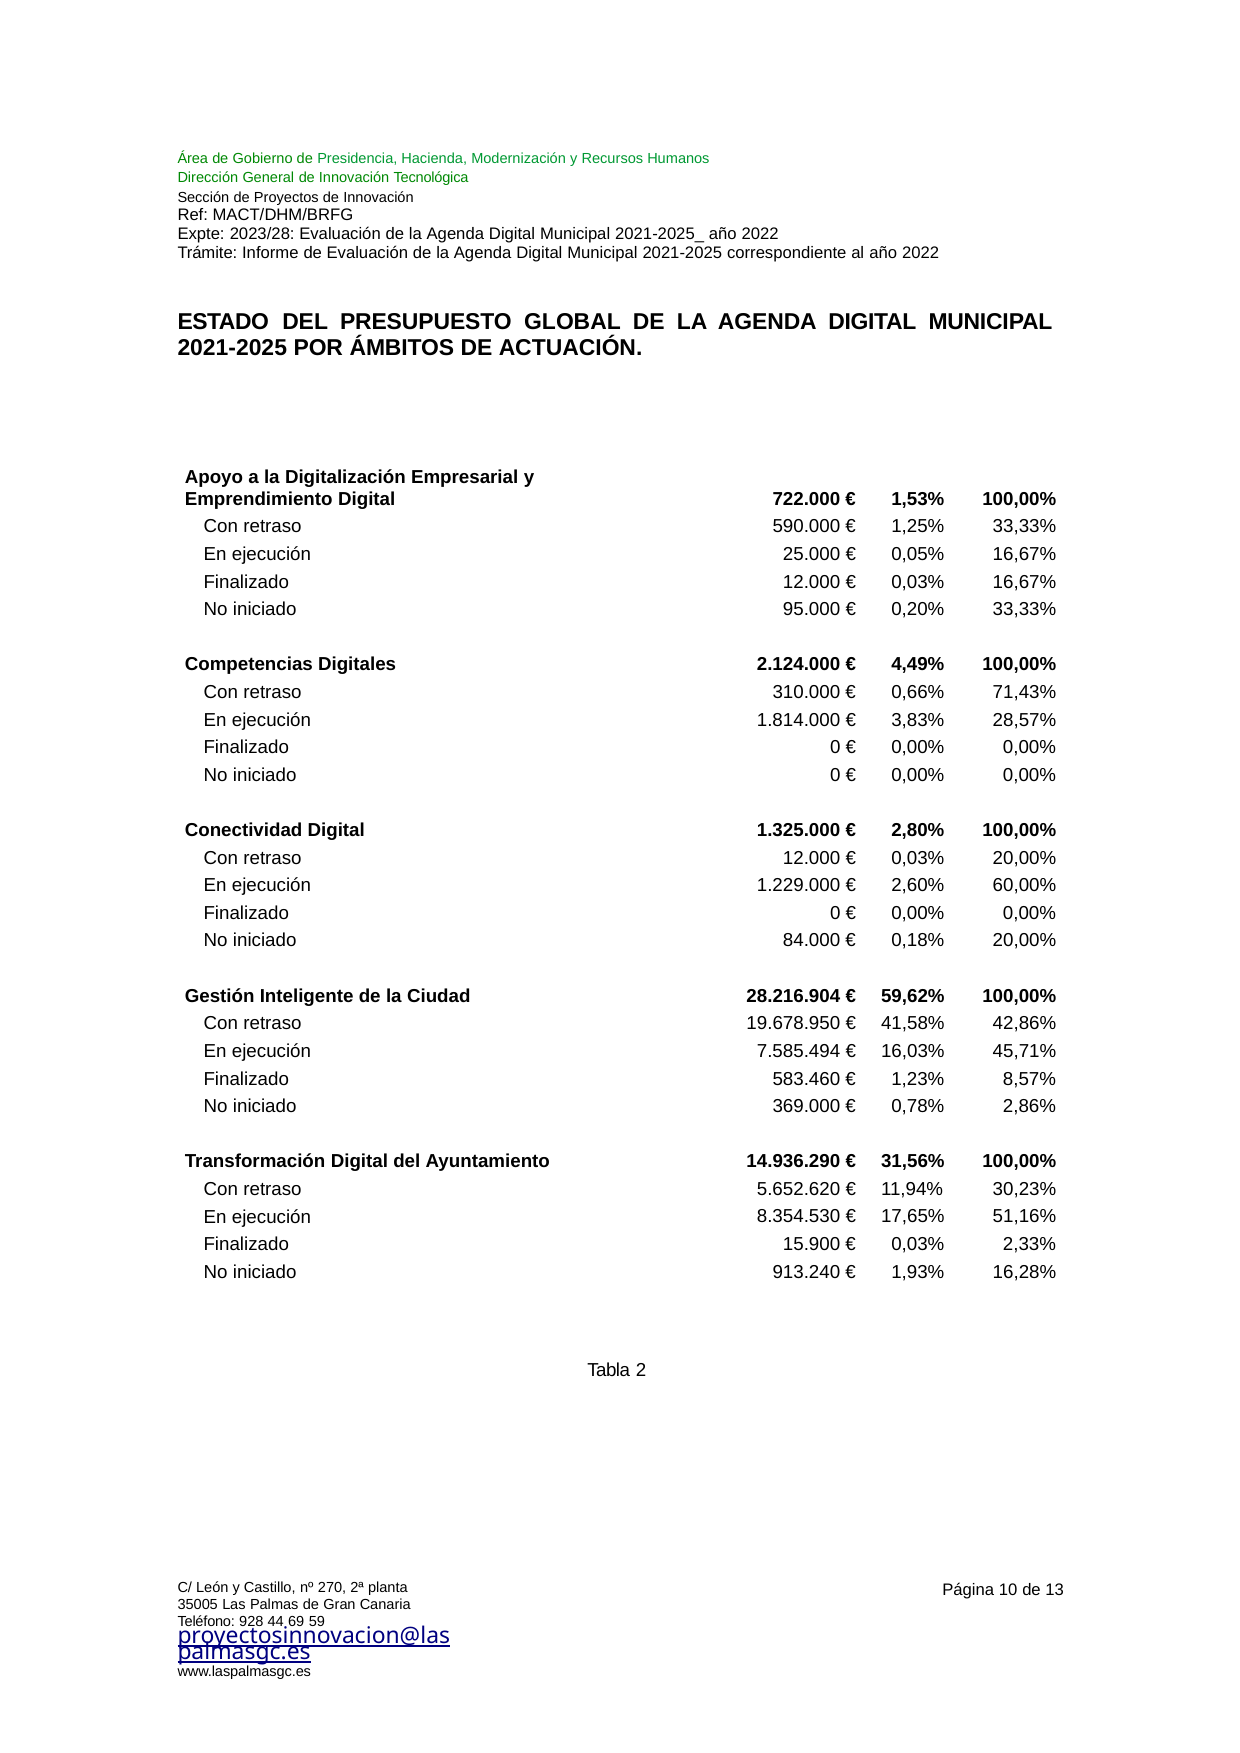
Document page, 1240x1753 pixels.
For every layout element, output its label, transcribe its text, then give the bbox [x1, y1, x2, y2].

text 0,00% [891, 903, 969, 924]
text 369.000 € [772, 1096, 881, 1117]
text Con retraso [203, 516, 336, 537]
text 25.000 € [783, 544, 881, 564]
text Total 47.324.194 € 100,00% [687, 1317, 969, 1338]
text 583.460 € [772, 1068, 881, 1089]
text 30,23% [992, 1179, 1081, 1200]
text 100,00% [982, 820, 1081, 841]
text 722.000 € [772, 488, 881, 509]
text Con retraso [203, 847, 390, 868]
text 42,86% [992, 1013, 1081, 1034]
text www.laspalmasgc.es [177, 1663, 450, 1679]
text 35005 Las Palmas de Gran Canaria [177, 1597, 435, 1613]
text Finalizado [203, 1234, 336, 1255]
text 28.216.904 € 59,62% [746, 986, 969, 1006]
text Tabla 2 [587, 1360, 673, 1381]
text Con retraso [203, 1179, 336, 1200]
text 0,03% [891, 1234, 969, 1255]
text 0,00% [891, 737, 969, 758]
text proyectosinnovacion@laspalmasgc.es [267, 1647, 450, 1663]
text En ejecución [203, 709, 336, 730]
text 0,18% [891, 930, 969, 951]
text 1.814.000 € [757, 709, 881, 730]
text 20,00% [992, 930, 1081, 951]
text 0 € [830, 903, 881, 924]
text 51,16% [992, 1206, 1081, 1227]
text No iniciado [203, 1262, 321, 1282]
text 0,00% [1003, 903, 1081, 924]
text Finalizado [203, 903, 336, 924]
text Finalizado [203, 737, 314, 758]
text Con retraso [203, 682, 421, 703]
text 5.652.620 € 11,94% [757, 1179, 969, 1200]
text En ejecución [203, 544, 336, 565]
text proyectosinnovacion@laspalmasgc.es [181, 1647, 265, 1661]
text 71,43% [992, 682, 1081, 703]
text 2,80% [891, 820, 969, 841]
text 45,71% [992, 1041, 1081, 1062]
text 12.000 € [783, 571, 881, 592]
text Ref: MACT/DHM/BRFG [177, 206, 378, 224]
text 100,00% [982, 654, 1081, 675]
text proyectosinnovacion@laspalmasgc.es [402, 1630, 450, 1645]
text Página 10 de 13 [942, 1580, 1088, 1599]
text 1.325.000 € [757, 820, 881, 841]
text En ejecución [203, 1041, 336, 1062]
text No iniciado [203, 1096, 321, 1117]
text 0,03% [891, 571, 969, 592]
text No iniciado [203, 764, 321, 785]
text Con retraso [203, 1013, 495, 1034]
text 0 € [830, 764, 881, 785]
text Trámite: Informe de Evaluación de la Agenda Digital Municipal 2021-2025 correspondiente al año 2022 [177, 244, 962, 263]
text 3,83% [891, 709, 969, 730]
text 100,00% [982, 488, 1081, 509]
text 12.000 € [783, 847, 881, 868]
text Competencias Digitales [184, 654, 421, 675]
text 590.000 € [772, 516, 881, 537]
text Ámbitos [184, 444, 285, 465]
text No iniciado [203, 930, 321, 951]
text 7.585.494 € 16,03% [757, 1041, 969, 1062]
text 19.678.950 € 41,58% [746, 1013, 969, 1034]
text 60,00% [992, 875, 1081, 896]
text Dirección General de Innovación Tecnológica [177, 170, 734, 186]
text 0,00% [1003, 764, 1081, 785]
text Apoyo a la Digitalización Empresarial y [184, 467, 558, 488]
text € [845, 444, 881, 465]
text 0 € [830, 737, 881, 758]
text 1,93% [891, 1262, 969, 1282]
text 16,67% [992, 571, 1081, 592]
text 0,66% [891, 682, 969, 703]
text Finalizado [203, 571, 336, 592]
text 33,33% [992, 516, 1081, 537]
text 28,57% [992, 709, 1081, 730]
text 0,05% [891, 544, 969, 564]
text 100,00% [982, 986, 1081, 1006]
text Expte: 2023/28: Evaluación de la Agenda Digital Municipal 2021-2025_ año 2022 [177, 225, 962, 243]
text proyectosinnovacion@laspalmasgc.es [181, 1630, 405, 1645]
text 0,78% [891, 1096, 969, 1117]
text 100,00% [982, 1151, 1081, 1172]
text 0,03% [891, 847, 969, 868]
text 2,33% [1003, 1234, 1081, 1255]
text 16,28% [992, 1262, 1081, 1282]
text 84.000 € [783, 930, 881, 951]
text 16,67% [992, 544, 1081, 564]
text 1,23% [891, 1068, 969, 1089]
text Gestión Inteligente de la Ciudad [184, 986, 495, 1006]
text En ejecución [203, 875, 336, 896]
text 310.000 € [772, 682, 881, 703]
text Sección de Proyectos de Innovación [177, 189, 734, 205]
text 0,00% [1003, 737, 1081, 758]
text 2021-2025 POR ÁMBITOS DE ACTUACIÓN. [177, 335, 667, 361]
text 2.124.000 € [757, 654, 881, 675]
text 33,33% [992, 599, 1081, 620]
text 2,60% [891, 875, 969, 896]
text Teléfono: 928 44 69 59 [177, 1613, 450, 1630]
text 95.000 € [783, 599, 881, 620]
text 14.936.290 € 31,56% [746, 1151, 969, 1172]
text 8,57% [1003, 1068, 1081, 1089]
text Transformación Digital del Ayuntamiento [184, 1151, 576, 1172]
text Área de Gobierno de Presidencia, Hacienda, Modernización y Recursos Humanos [177, 151, 734, 167]
text Finalizado [203, 1068, 314, 1089]
text 20,00% [992, 847, 1081, 868]
text C/ León y Castillo, nº 270, 2ª planta [177, 1580, 432, 1596]
text Total % Ámbitos % [881, 444, 1081, 465]
text 1,25% [891, 516, 969, 537]
text 1.229.000 € [757, 875, 881, 896]
text 4,49% [891, 654, 969, 675]
text ESTADO DEL PRESUPUESTO GLOBAL DE LA AGENDA DIGITAL MUNICIPAL [177, 309, 1083, 334]
text 8.354.530 € 17,65% [757, 1206, 969, 1227]
text Emprendimiento Digital [184, 488, 558, 509]
text 1,53% [891, 488, 969, 509]
text 913.240 € [772, 1262, 881, 1282]
text 0,00% [891, 764, 969, 785]
text En ejecución [203, 1206, 336, 1227]
text Conectividad Digital [184, 820, 390, 841]
text 15.900 € [783, 1234, 881, 1255]
text 0,20% [891, 599, 969, 620]
text No iniciado [203, 599, 321, 620]
text 2,86% [1003, 1096, 1081, 1117]
